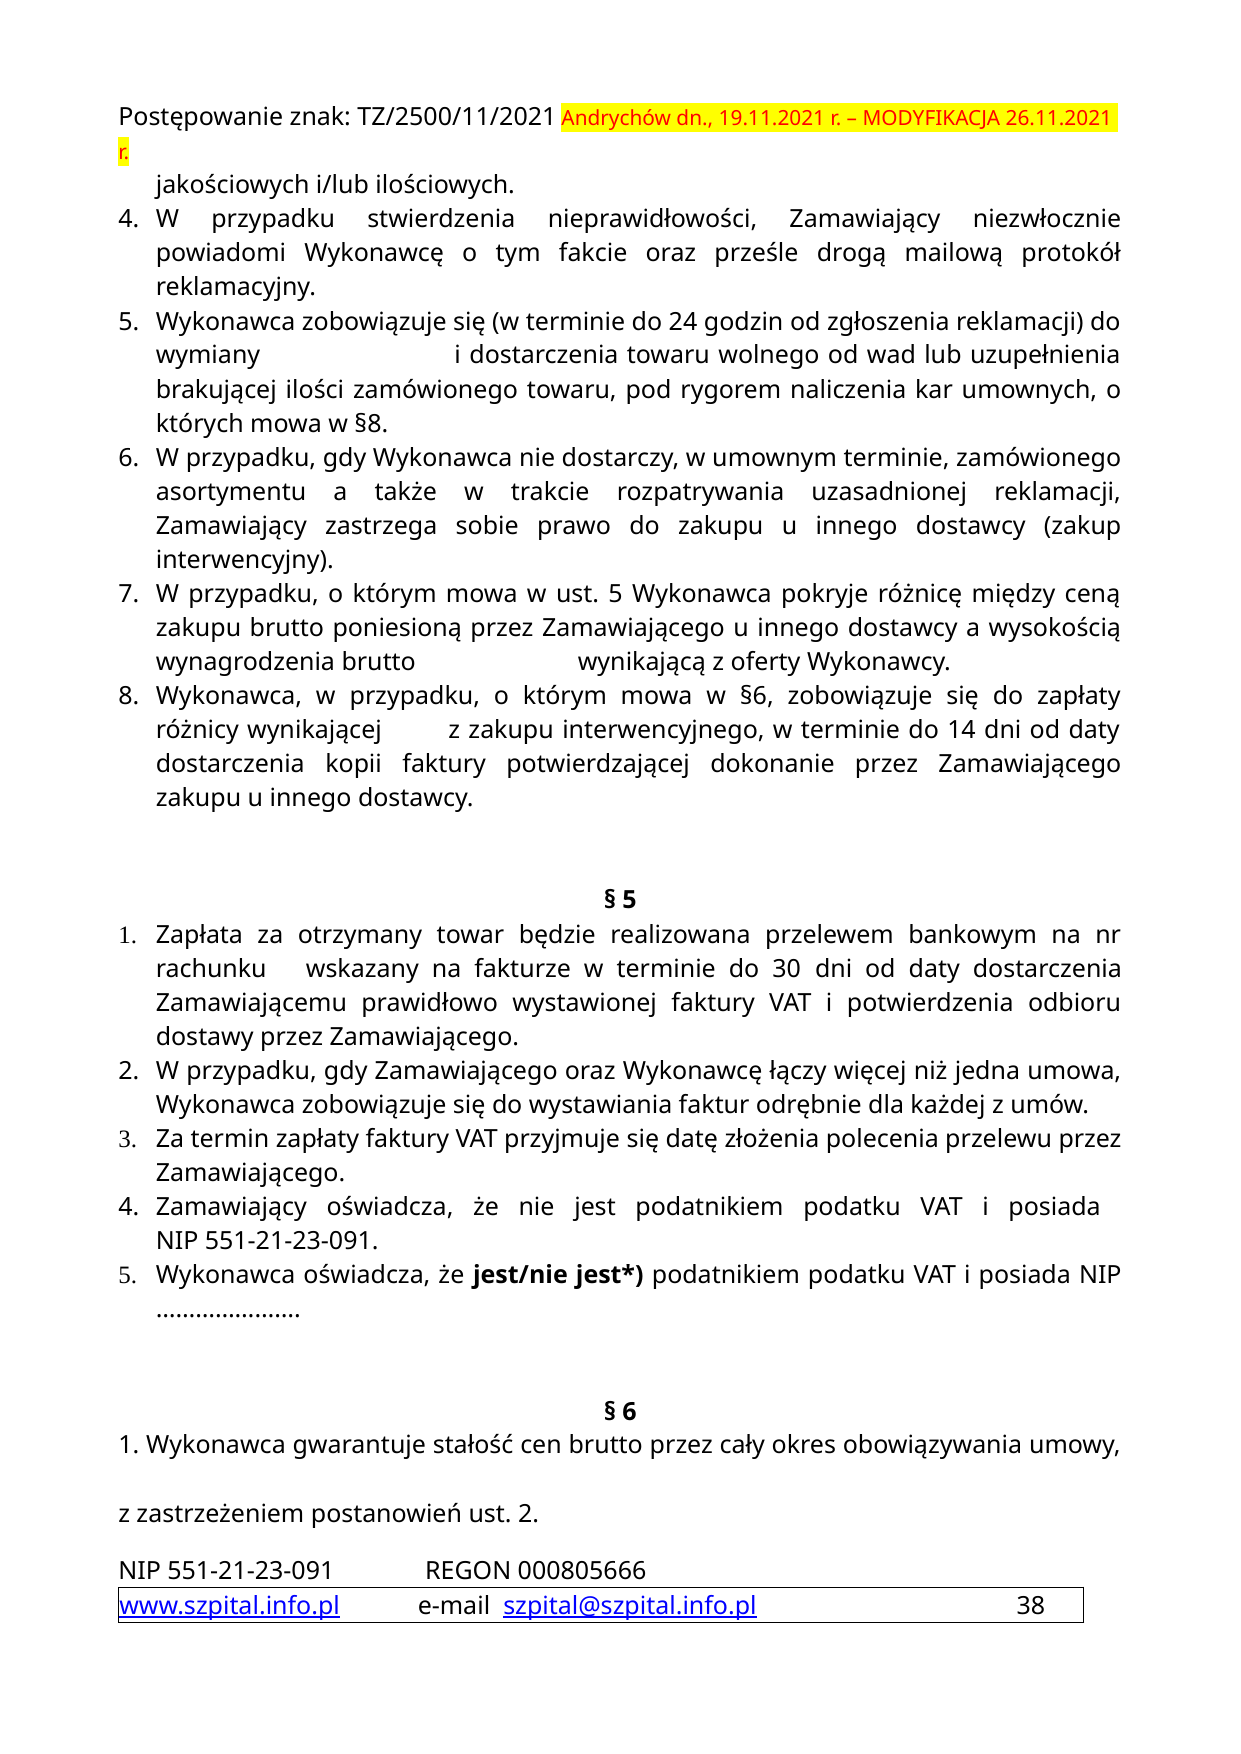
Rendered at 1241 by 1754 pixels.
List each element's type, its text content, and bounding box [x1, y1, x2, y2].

list W przypadku stwierdzenia nieprawidłowości, Zamawiający niezwłocznie powiadomi Wykonawcę o tym fakcie oraz prześle drogą mailową protokół reklamacyjny. [118, 201, 1122, 303]
text § 6 [118, 1393, 1122, 1427]
list Zapłata za otrzymany towar będzie realizowana przelewem bankowym na nr rachunku wskazany na fakturze w terminie do 30 dni od daty dostarczenia Zamawiającemu prawidłowo wystawionej faktury VAT i potwierdzenia odbioru dostawy przez Zamawiającego. [118, 916, 1122, 1052]
list Wykonawca, w przypadku, o którym mowa w §6, zobowiązuje się do zapłaty różnicy wynikającej z zakupu interwencyjnego, w terminie do 14 dni od daty dostarczenia kopii faktury potwierdzającej dokonanie przez Zamawiającego zakupu u innego dostawcy. [118, 678, 1122, 814]
list Zamawiający oświadcza, że nie jest podatnikiem podatku VAT i posiada NIP 551-21-23-091. [118, 1189, 1122, 1257]
list Wykonawca zobowiązuje się (w terminie do 24 godzin od zgłoszenia reklamacji) do wymiany i dostarczenia towaru wolnego od wad lub uzupełnienia brakującej ilości zamówionego towaru, pod rygorem naliczenia kar umownych, o których mowa w §8. [118, 303, 1122, 439]
list W przypadku, gdy Wykonawca nie dostarczy, w umownym terminie, zamówionego asortymentu a także w trakcie rozpatrywania uzasadnionej reklamacji, Zamawiający zastrzega sobie prawo do zakupu u innego dostawcy (zakup interwencyjny). [118, 439, 1122, 576]
list W przypadku, o którym mowa w ust. 5 Wykonawca pokryje różnicę między ceną zakupu brutto poniesioną przez Zamawiającego u innego dostawcy a wysokością wynagrodzenia brutto wynikającą z oferty Wykonawcy. [118, 576, 1122, 678]
list Wykonawca oświadcza, że jest/nie jest*) podatnikiem podatku VAT i posiada NIP …………………. [118, 1257, 1122, 1325]
list Za termin zapłaty faktury VAT przyjmuje się datę złożenia polecenia przelewu przez Zamawiającego. [118, 1121, 1122, 1189]
text § 5 [118, 882, 1122, 916]
list jakościowych i/lub ilościowych. [118, 167, 1122, 201]
list W przypadku, gdy Zamawiającego oraz Wykonawcę łączy więcej niż jedna umowa, Wykonawca zobowiązuje się do wystawiania faktur odrębnie dla każdej z umów. [118, 1052, 1122, 1121]
text 1. Wykonawca gwarantuje stałość cen brutto przez cały okres obowiązywania umowy, z zastrzeżeniem postanowień ust. 2. [118, 1427, 1122, 1529]
